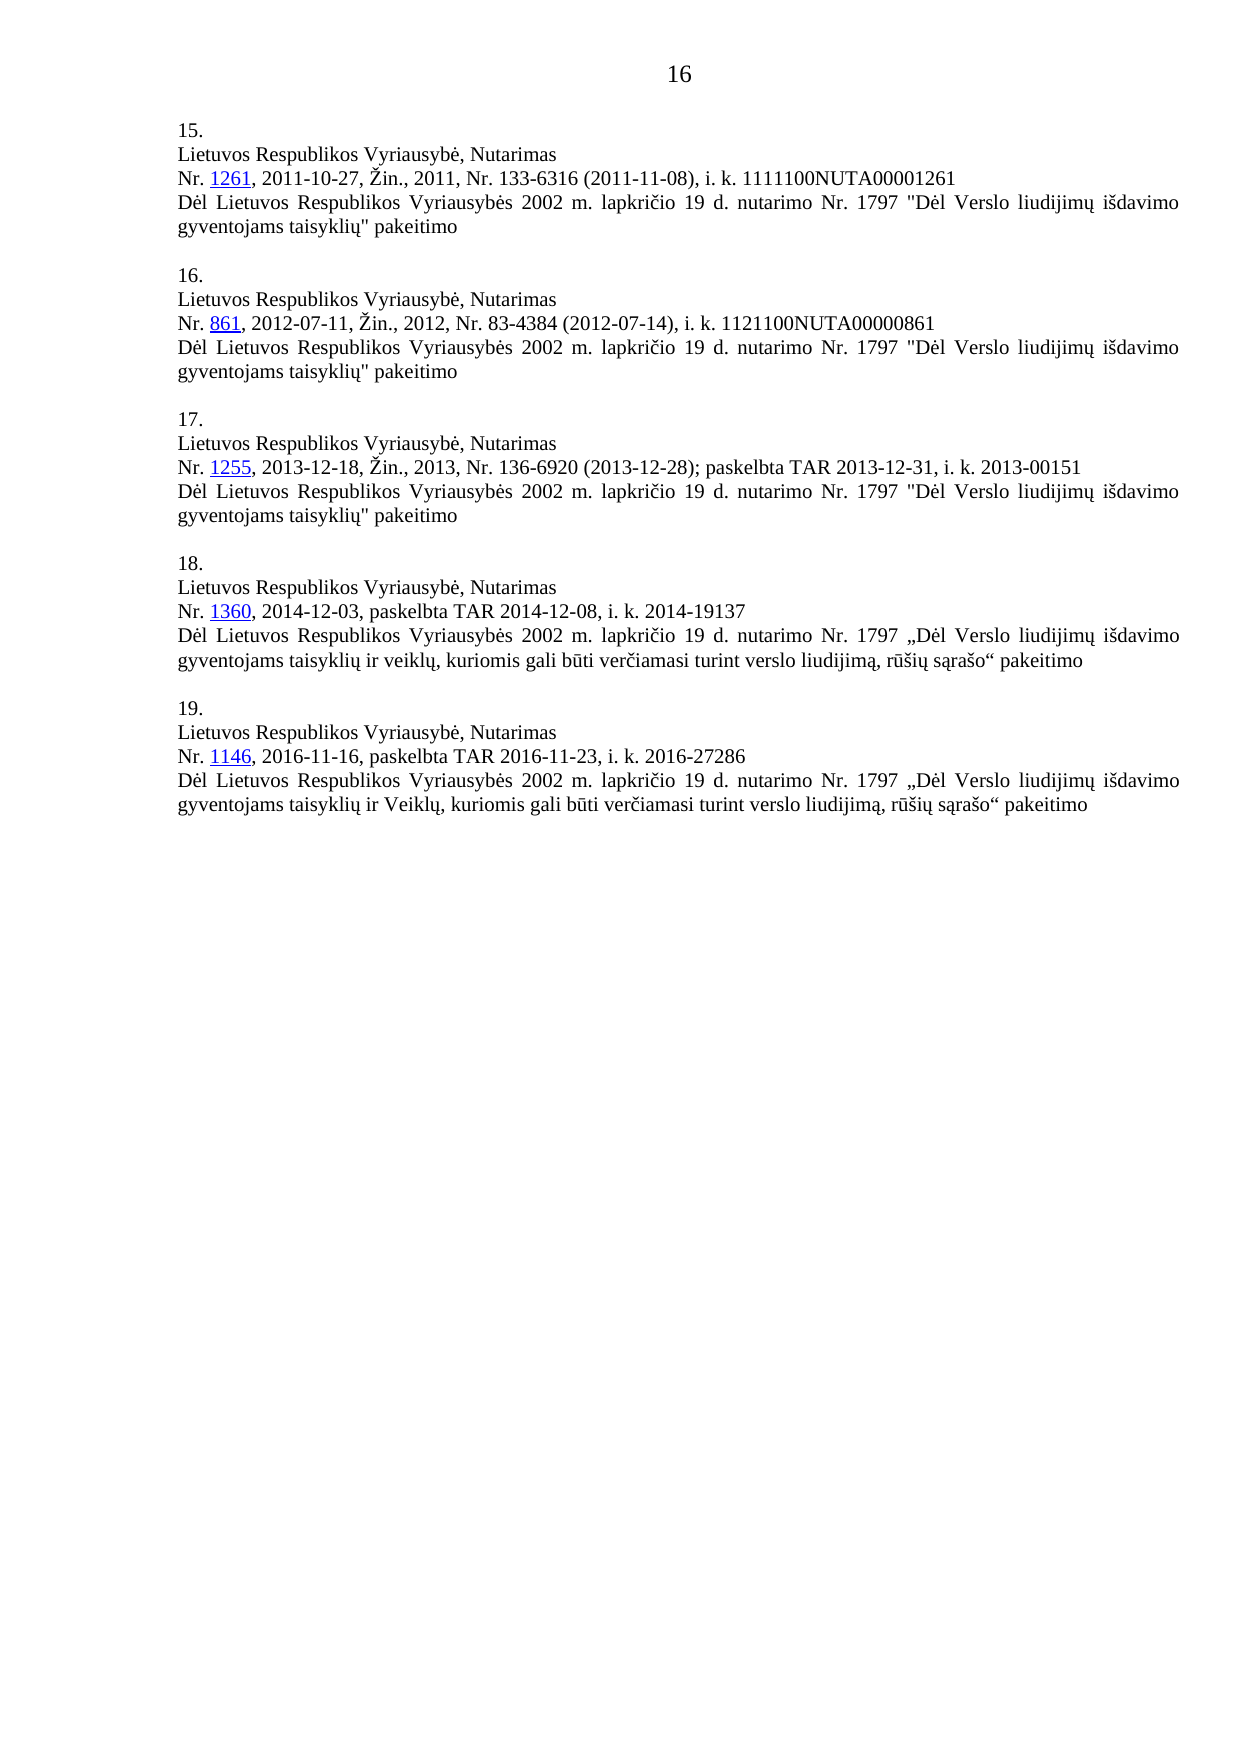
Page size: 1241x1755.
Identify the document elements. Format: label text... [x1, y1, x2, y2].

text Lietuvos Respublikos Vyriausybė, Nutarimas [177, 720, 1181, 744]
text Lietuvos Respublikos Vyriausybė, Nutarimas [177, 287, 1181, 311]
text Lietuvos Respublikos Vyriausybė, Nutarimas [177, 575, 1181, 599]
text Dėl Lietuvos Respublikos Vyriausybės 2002 m. lapkričio 19 d. nutarimo Nr. 1797 "Dėl Verslo liudijimų išdavimo gyventojams taisyklių" pakeitimo [177, 190, 1181, 238]
text Dėl Lietuvos Respublikos Vyriausybės 2002 m. lapkričio 19 d. nutarimo Nr. 1797 „Dėl Verslo liudijimų išdavimo gyventojams taisyklių ir veiklų, kuriomis gali būti verčiamasi turint verslo liudijimą, rūšių sąrašo“ pakeitimo [177, 623, 1181, 672]
text Nr. 1360, 2014-12-03, paskelbta TAR 2014-12-08, i. k. 2014-19137 [177, 599, 1181, 623]
text Lietuvos Respublikos Vyriausybė, Nutarimas [177, 142, 1181, 166]
text Dėl Lietuvos Respublikos Vyriausybės 2002 m. lapkričio 19 d. nutarimo Nr. 1797 "Dėl Verslo liudijimų išdavimo gyventojams taisyklių" pakeitimo [177, 479, 1181, 527]
text 15. [177, 118, 1181, 142]
text 18. [177, 551, 1181, 575]
text 16. [177, 262, 1181, 287]
text 19. [177, 696, 1181, 720]
text Nr. 1255, 2013-12-18, Žin., 2013, Nr. 136-6920 (2013-12-28); paskelbta TAR 2013-12-31, i. k. 2013-00151 [177, 455, 1181, 479]
text Nr. 861, 2012-07-11, Žin., 2012, Nr. 83-4384 (2012-07-14), i. k. 1121100NUTA00000861 [177, 311, 1181, 335]
text Nr. 1261, 2011-10-27, Žin., 2011, Nr. 133-6316 (2011-11-08), i. k. 1111100NUTA00001261 [177, 166, 1181, 190]
text Dėl Lietuvos Respublikos Vyriausybės 2002 m. lapkričio 19 d. nutarimo Nr. 1797 "Dėl Verslo liudijimų išdavimo gyventojams taisyklių" pakeitimo [177, 335, 1181, 383]
text 17. [177, 407, 1181, 431]
text Dėl Lietuvos Respublikos Vyriausybės 2002 m. lapkričio 19 d. nutarimo Nr. 1797 „Dėl Verslo liudijimų išdavimo gyventojams taisyklių ir Veiklų, kuriomis gali būti verčiamasi turint verslo liudijimą, rūšių sąrašo“ pakeitimo [177, 768, 1181, 816]
text Lietuvos Respublikos Vyriausybė, Nutarimas [177, 431, 1181, 455]
text Nr. 1146, 2016-11-16, paskelbta TAR 2016-11-23, i. k. 2016-27286 [177, 744, 1181, 768]
